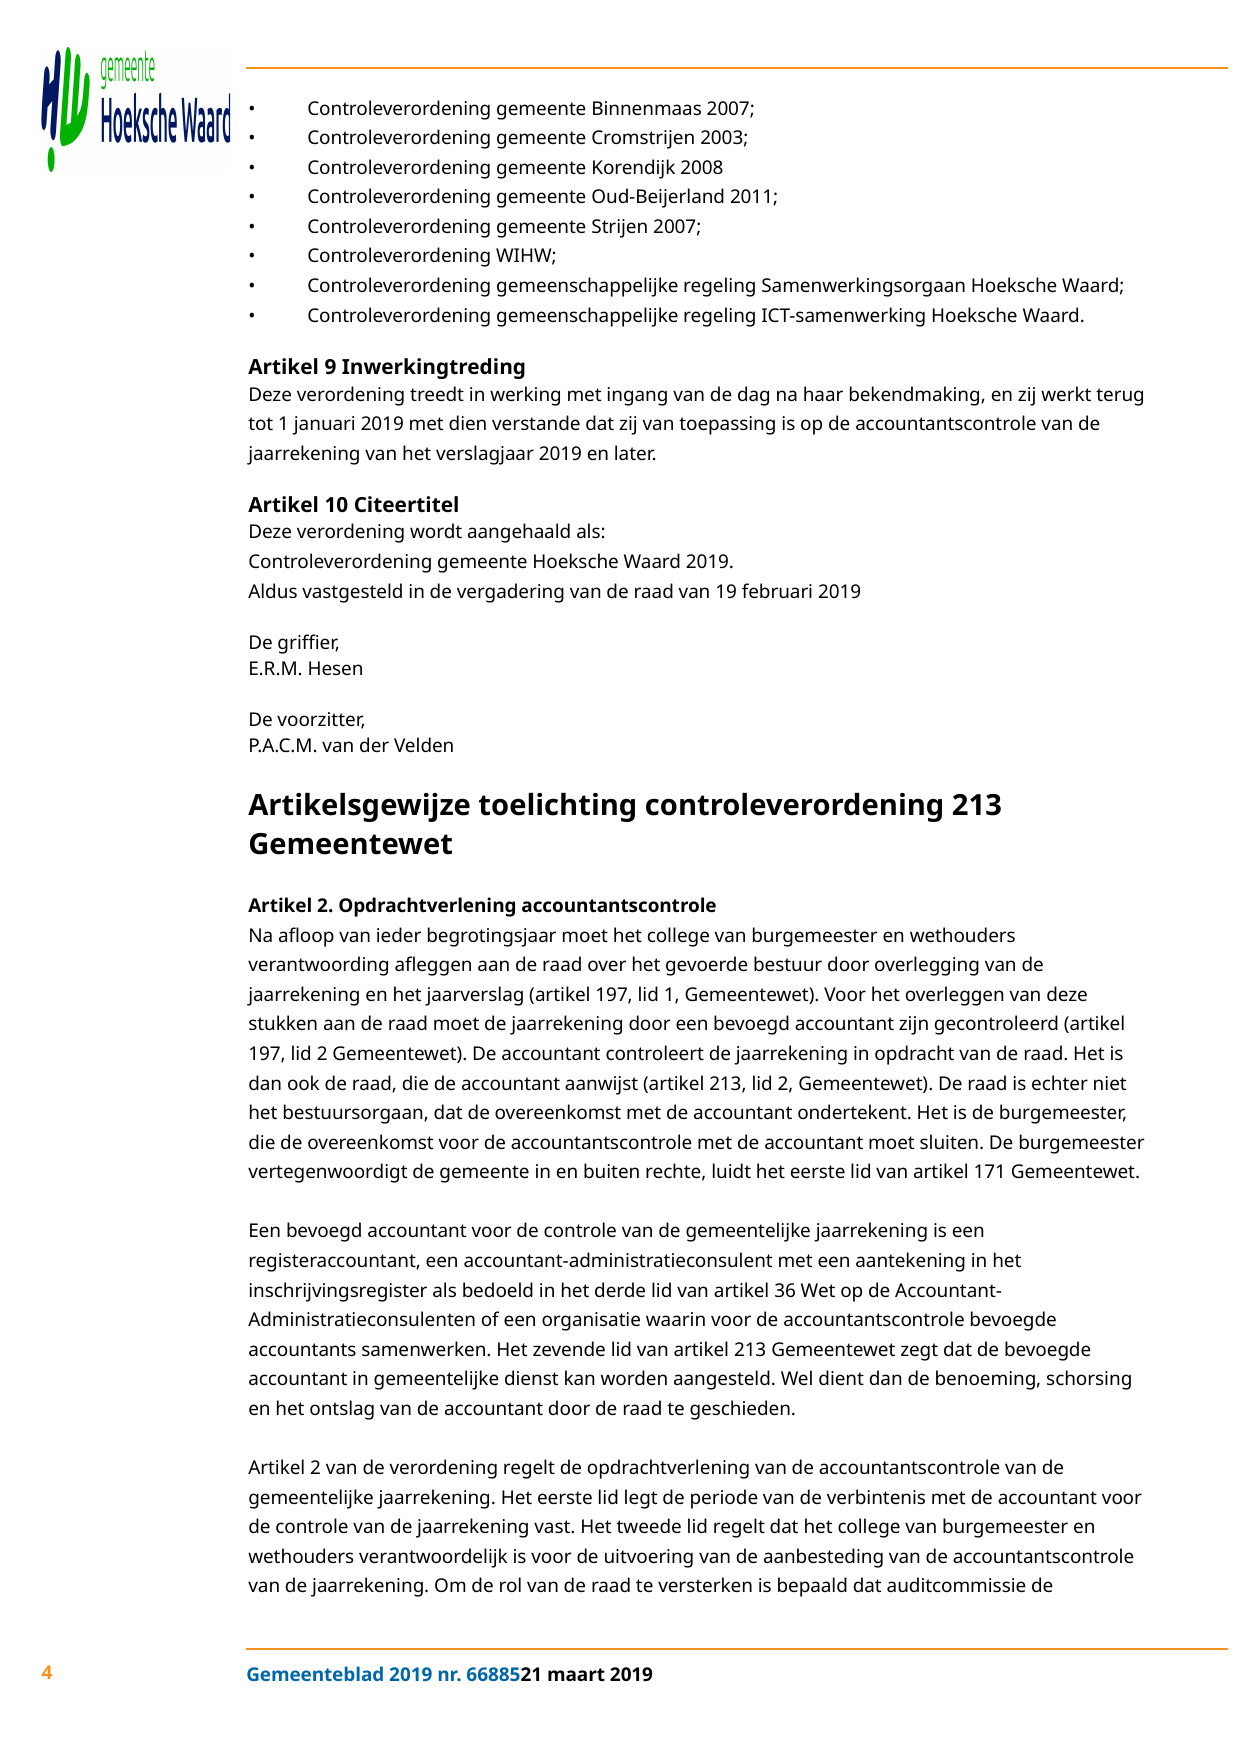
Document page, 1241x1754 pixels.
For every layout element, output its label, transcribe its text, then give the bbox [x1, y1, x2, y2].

text Controleverordening gemeente Hoeksche Waard 2019. [248, 548, 1152, 574]
text Artikel 10 Citeertitel [248, 490, 1152, 519]
list Controleverordening gemeenschappelijke regeling Samenwerkingsorgaan Hoeksche Waard; [248, 272, 1152, 298]
text Deze verordening treedt in werking met ingang van de dag na haar bekendmaking, en zij werkt terug tot 1 januari 2019 met dien verstande dat zij van toepassing is op de accountantscontrole van de jaarrekening van het verslagjaar 2019 en later. [248, 381, 1152, 466]
text Deze verordening wordt aangehaald als: [248, 519, 1152, 544]
list Controleverordening gemeente Cromstrijen 2003; [248, 124, 1152, 150]
text Na afloop van ieder begrotingsjaar moet het college van burgemeester en wethouders verantwoording afleggen aan de raad over het gevoerde bestuur door overlegging van de jaarrekening en het jaarverslag (artikel 197, lid 1, Gemeentewet). Voor het overleggen van deze stukken aan de raad moet de jaarrekening door een bevoegd accountant zijn gecontroleerd (artikel 197, lid 2 Gemeentewet). De accountant controleert de jaarrekening in opdracht van de raad. Het is dan ook de raad, die de accountant aanwijst (artikel 213, lid 2, Gemeentewet). De raad is echter niet het bestuursorgaan, dat de overeenkomst met de accountant ondertekent. Het is de burgemeester, die de overeenkomst voor de accountantscontrole met de accountant moet sluiten. De burgemeester vertegenwoordigt de gemeente in en buiten rechte, luidt het eerste lid van artikel 171 Gemeentewet. [248, 922, 1152, 1184]
text Artikel 9 Inwerkingtreding [248, 352, 1152, 381]
list Controleverordening gemeente Korendijk 2008 [248, 154, 1152, 180]
list Controleverordening gemeenschappelijke regeling ICT-samenwerking Hoeksche Waard. [248, 302, 1152, 328]
list Controleverordening gemeente Oud-Beijerland 2011; [248, 183, 1152, 209]
text De voorzitter, [248, 707, 1152, 732]
picture [41, 47, 231, 172]
text De griffier, [248, 629, 1152, 655]
text Artikel 2. Opdrachtverlening accountantscontrole [248, 892, 1152, 918]
list Controleverordening gemeente Binnenmaas 2007; [248, 95, 1152, 121]
text Een bevoegd accountant voor de controle van de gemeentelijke jaarrekening is een registeraccountant, een accountant-administratieconsulent met een aantekening in het inschrijvingsregister als bedoeld in het derde lid van artikel 36 Wet op de Accountant-Administratieconsulenten of een organisatie waarin voor de accountantscontrole bevoegde accountants samenwerken. Het zevende lid van artikel 213 Gemeentewet zegt dat de bevoegde accountant in gemeentelijke dienst kan worden aangesteld. Wel dient dan de benoeming, schorsing en het ontslag van de accountant door de raad te geschieden. [248, 1218, 1152, 1421]
text P.A.C.M. van der Velden [248, 732, 1152, 758]
text Aldus vastgesteld in de vergadering van de raad van 19 februari 2019 [248, 578, 1152, 604]
text Artikelsgewijze toelichting controleverordening 213 Gemeentewet [248, 784, 1152, 863]
text E.R.M. Hesen [248, 655, 1152, 681]
text Artikel 2 van de verordening regelt de opdrachtverlening van de accountantscontrole van de gemeentelijke jaarrekening. Het eerste lid legt de periode van de verbintenis met de accountant voor de controle van de jaarrekening vast. Het tweede lid regelt dat het college van burgemeester en wethouders verantwoordelijk is voor de uitvoering van de aanbesteding van de accountantscontrole van de jaarrekening. Om de rol van de raad te versterken is bepaald dat auditcommissie de [248, 1454, 1152, 1598]
list Controleverordening gemeente Strijen 2007; [248, 213, 1152, 239]
list Controleverordening WIHW; [248, 243, 1152, 268]
